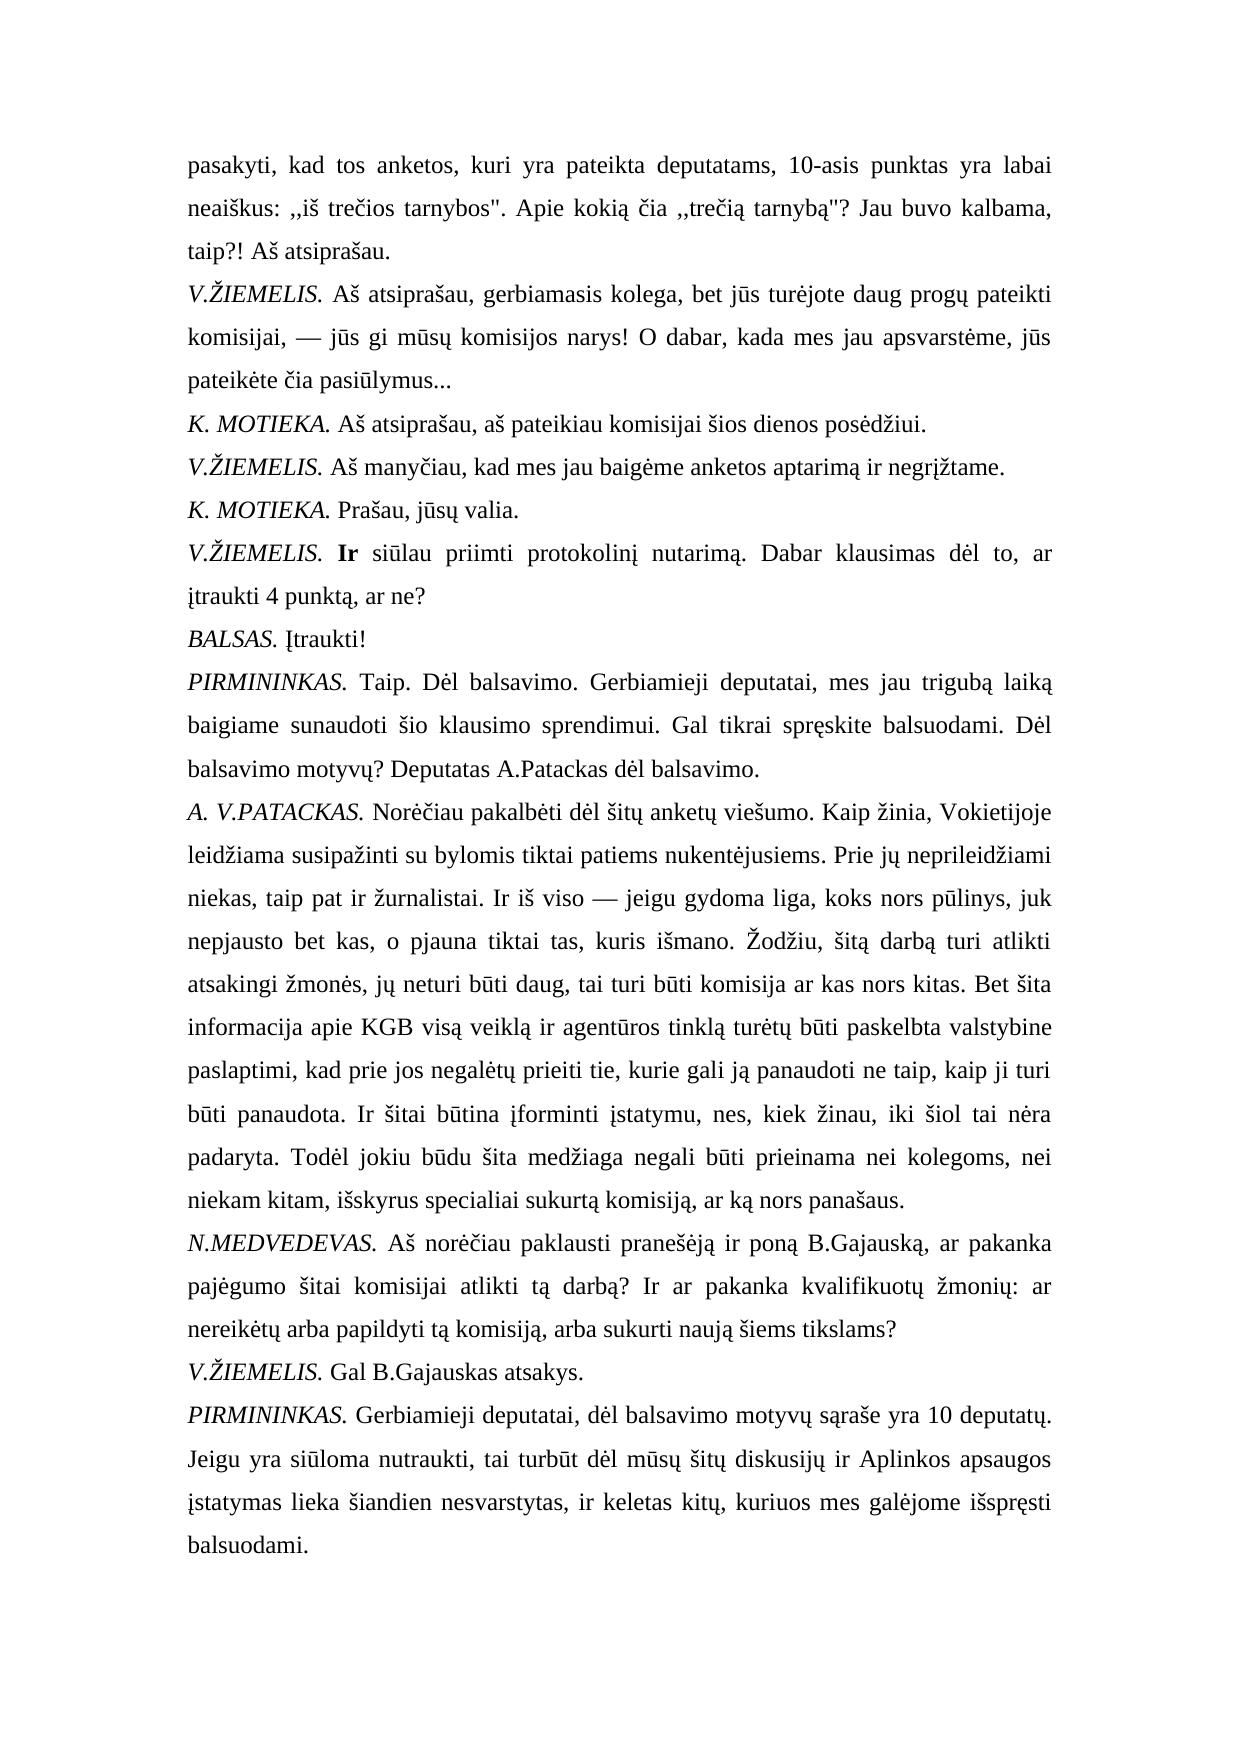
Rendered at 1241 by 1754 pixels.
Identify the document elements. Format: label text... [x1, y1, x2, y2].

text K. MOTIEKA. Aš atsiprašau, aš pateikiau komisijai šios dienos posėdžiui. [187, 409, 1053, 437]
text V.ŽIEMELIS. Aš atsiprašau, gerbiamasis kolega, bet jūs turėjote daug progų pateikti komisijai, — jūs gi mūsų komisijos narys! O dabar, kada mes jau apsvarstėme, jūs pateikėte čia pasiūlymus... [187, 279, 1053, 394]
text K. MOTIEKA. Prašau, jūsų valia. [187, 495, 1053, 524]
text V.ŽIEMELIS. Ir siūlau priimti protokolinį nutarimą. Dabar klausimas dėl to, ar įtraukti 4 punktą, ar ne? [187, 538, 1053, 610]
text N.MEDVEDEVAS. Aš norėčiau paklausti pranešėją ir poną B.Gajauską, ar pakanka pajėgumo šitai komisijai atlikti tą darbą? Ir ar pakanka kvalifikuotų žmonių: ar nereikėtų arba papildyti tą komisiją, arba sukurti naują šiems tikslams? [187, 1228, 1053, 1343]
text V.ŽIEMELIS. Aš manyčiau, kad mes jau baigėme anketos aptarimą ir negrįžtame. [187, 452, 1053, 481]
text PIRMININKAS. Taip. Dėl balsavimo. Gerbiamieji deputatai, mes jau trigubą laiką baigiame sunaudoti šio klausimo sprendimui. Gal tikrai spręskite balsuodami. Dėl balsavimo motyvų? Deputatas A.Patackas dėl balsavimo. [187, 667, 1053, 782]
text V.ŽIEMELIS. Gal B.Gajauskas atsakys. [187, 1357, 1053, 1386]
text pasakyti, kad tos anketos, kuri yra pateikta deputatams, 10-asis punktas yra labai neaiškus: ,,iš trečios tarnybos". Apie kokią čia ,,trečią tarnybą"? Jau buvo kalbama, taip?! Aš atsiprašau. [187, 150, 1053, 265]
text PIRMININKAS. Gerbiamieji deputatai, dėl balsavimo motyvų sąraše yra 10 deputatų. Jeigu yra siūloma nutraukti, tai turbūt dėl mūsų šitų diskusijų ir Aplinkos apsaugos įstatymas lieka šiandien nesvarstytas, ir keletas kitų, kuriuos mes galėjome išspręsti balsuodami. [187, 1401, 1053, 1559]
text A. V.PATACKAS. Norėčiau pakalbėti dėl šitų anketų viešumo. Kaip žinia, Vokietijoje leidžiama susipažinti su bylomis tiktai patiems nukentėjusiems. Prie jų neprileidžiami niekas, taip pat ir žurnalistai. Ir iš viso — jeigu gydoma liga, koks nors pūlinys, juk nepjausto bet kas, o pjauna tiktai tas, kuris išmano. Žodžiu, šitą darbą turi atlikti atsakingi žmonės, jų neturi būti daug, tai turi būti komisija ar kas nors kitas. Bet šita informacija apie KGB visą veiklą ir agentūros tinklą turėtų būti paskelbta valstybine paslaptimi, kad prie jos negalėtų prieiti tie, kurie gali ją panaudoti ne taip, kaip ji turi būti panaudota. Ir šitai būtina įforminti įstatymu, nes, kiek žinau, iki šiol tai nėra padaryta. Todėl jokiu būdu šita medžiaga negali būti prieinama nei kolegoms, nei niekam kitam, išskyrus specialiai sukurtą komisiją, ar ką nors panašaus. [187, 797, 1053, 1214]
text BALSAS. Įtraukti! [187, 624, 1053, 653]
